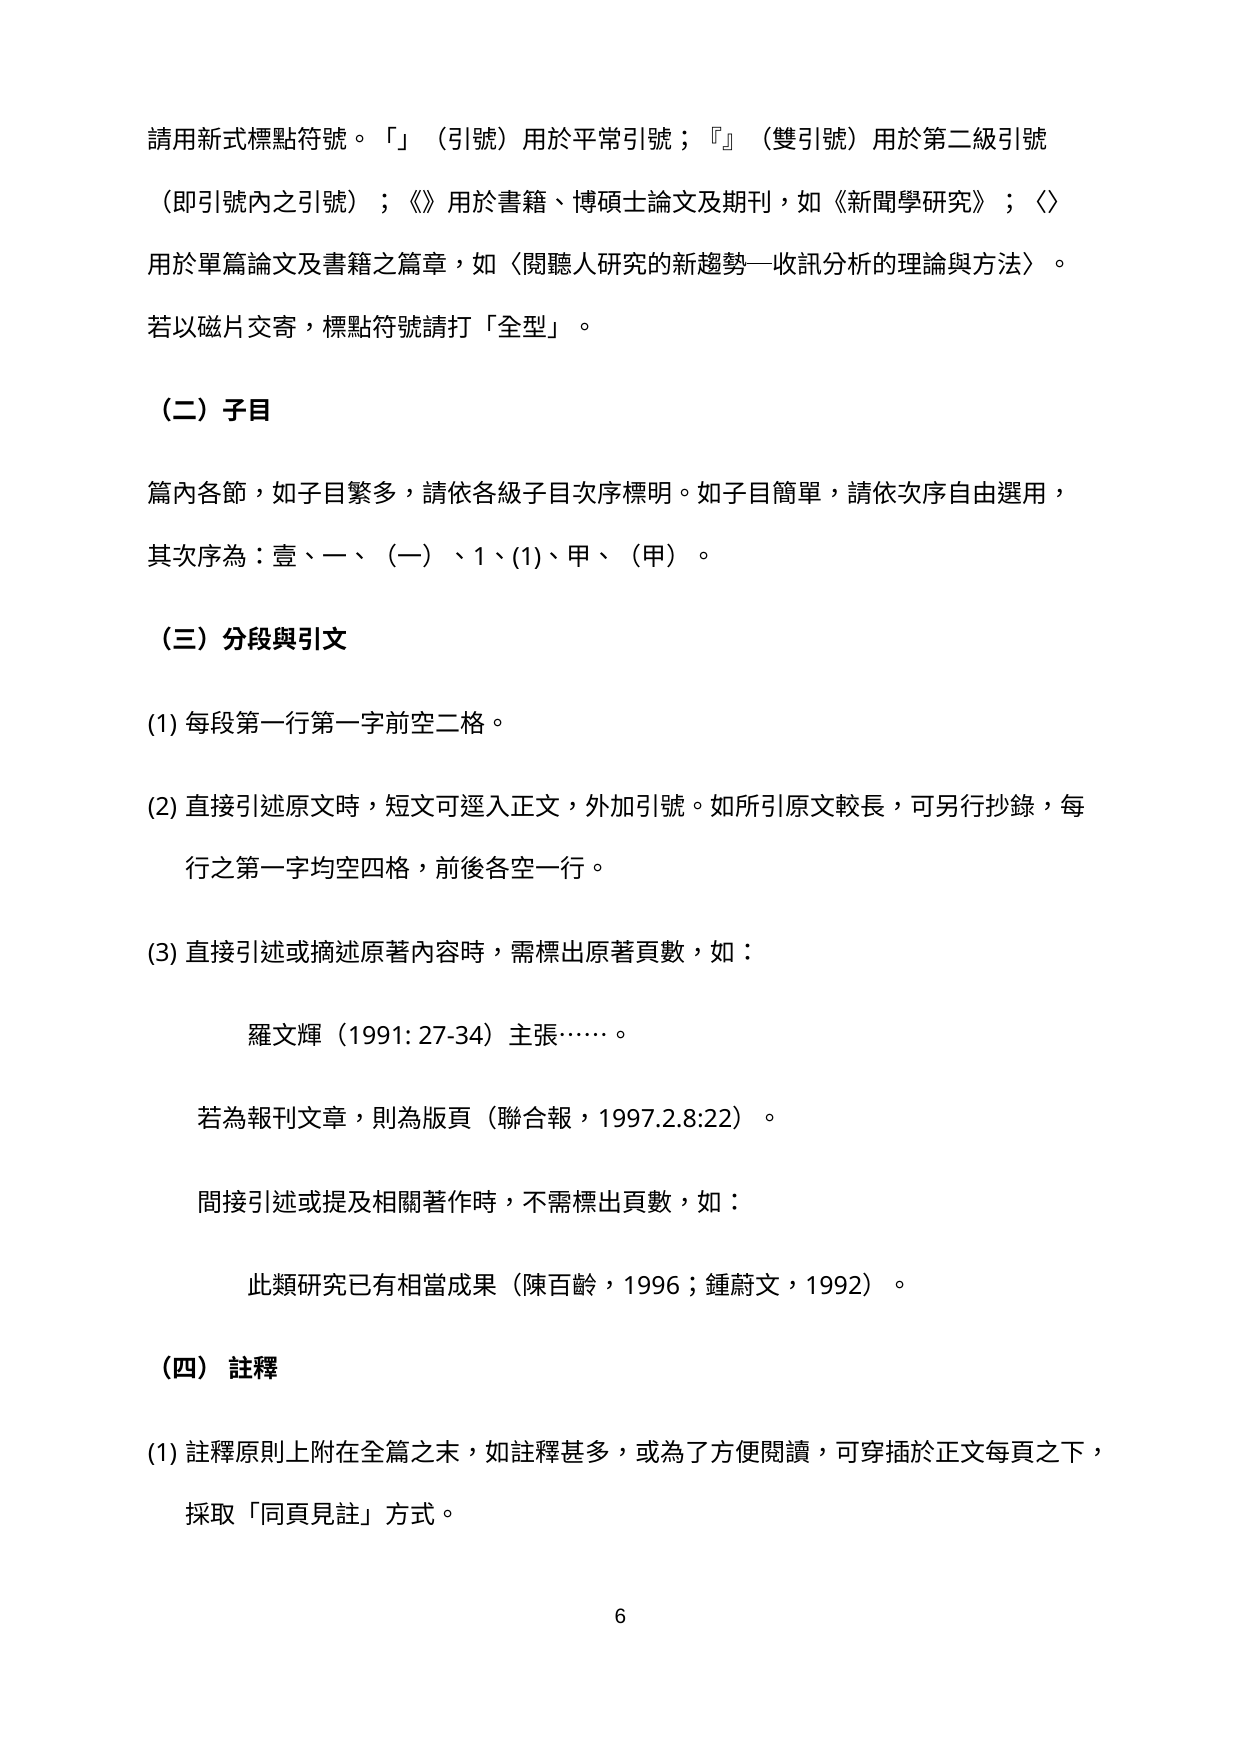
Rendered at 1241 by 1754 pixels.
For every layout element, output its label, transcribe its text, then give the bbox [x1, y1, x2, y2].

list 直接引述原文時，短文可逕入正文，外加引號。如所引原文較長，可另行抄錄，每行之第一字均空四格，前後各空一行。 [148, 763, 1092, 888]
text 若為報刊文章，則為版頁（聯合報，1997.2.8:22）。 [148, 1075, 1092, 1138]
text 篇內各節，如子目繁多，請依各級子目次序標明。如子目簡單，請依次序自由選用，其次序為：壹、一、（一）、1、(1)、甲、（甲）。 [148, 450, 1092, 575]
subtitle （二）子目 [148, 367, 1092, 429]
text 羅文輝（1991: 27-34）主張……。 [198, 992, 1092, 1054]
list 註釋原則上附在全篇之末，如註釋甚多，或為了方便閱讀，可穿插於正文每頁之下，採取「同頁見註」方式。 [148, 1409, 1092, 1534]
text 此類研究已有相當成果（陳百齡，1996；鍾蔚文，1992）。 [148, 1242, 1092, 1304]
text 請用新式標點符號。「」（引號）用於平常引號；『』（雙引號）用於第二級引號（即引號內之引號）；《》用於書籍、博碩士論文及期刊，如《新聞學研究》；〈〉用於單篇論文及書籍之篇章，如〈閱聽人研究的新趨勢─收訊分析的理論與方法〉。若以磁片交寄，標點符號請打「全型」。 [148, 96, 1092, 346]
list 每段第一行第一字前空二格。 [148, 679, 1092, 742]
subtitle （三）分段與引文 [148, 596, 1092, 659]
list 直接引述或摘述原著內容時，需標出原著頁數，如： [148, 909, 1092, 971]
text 間接引述或提及相關著作時，不需標出頁數，如： [148, 1159, 1092, 1221]
subtitle （四） 註釋 [148, 1325, 1092, 1388]
